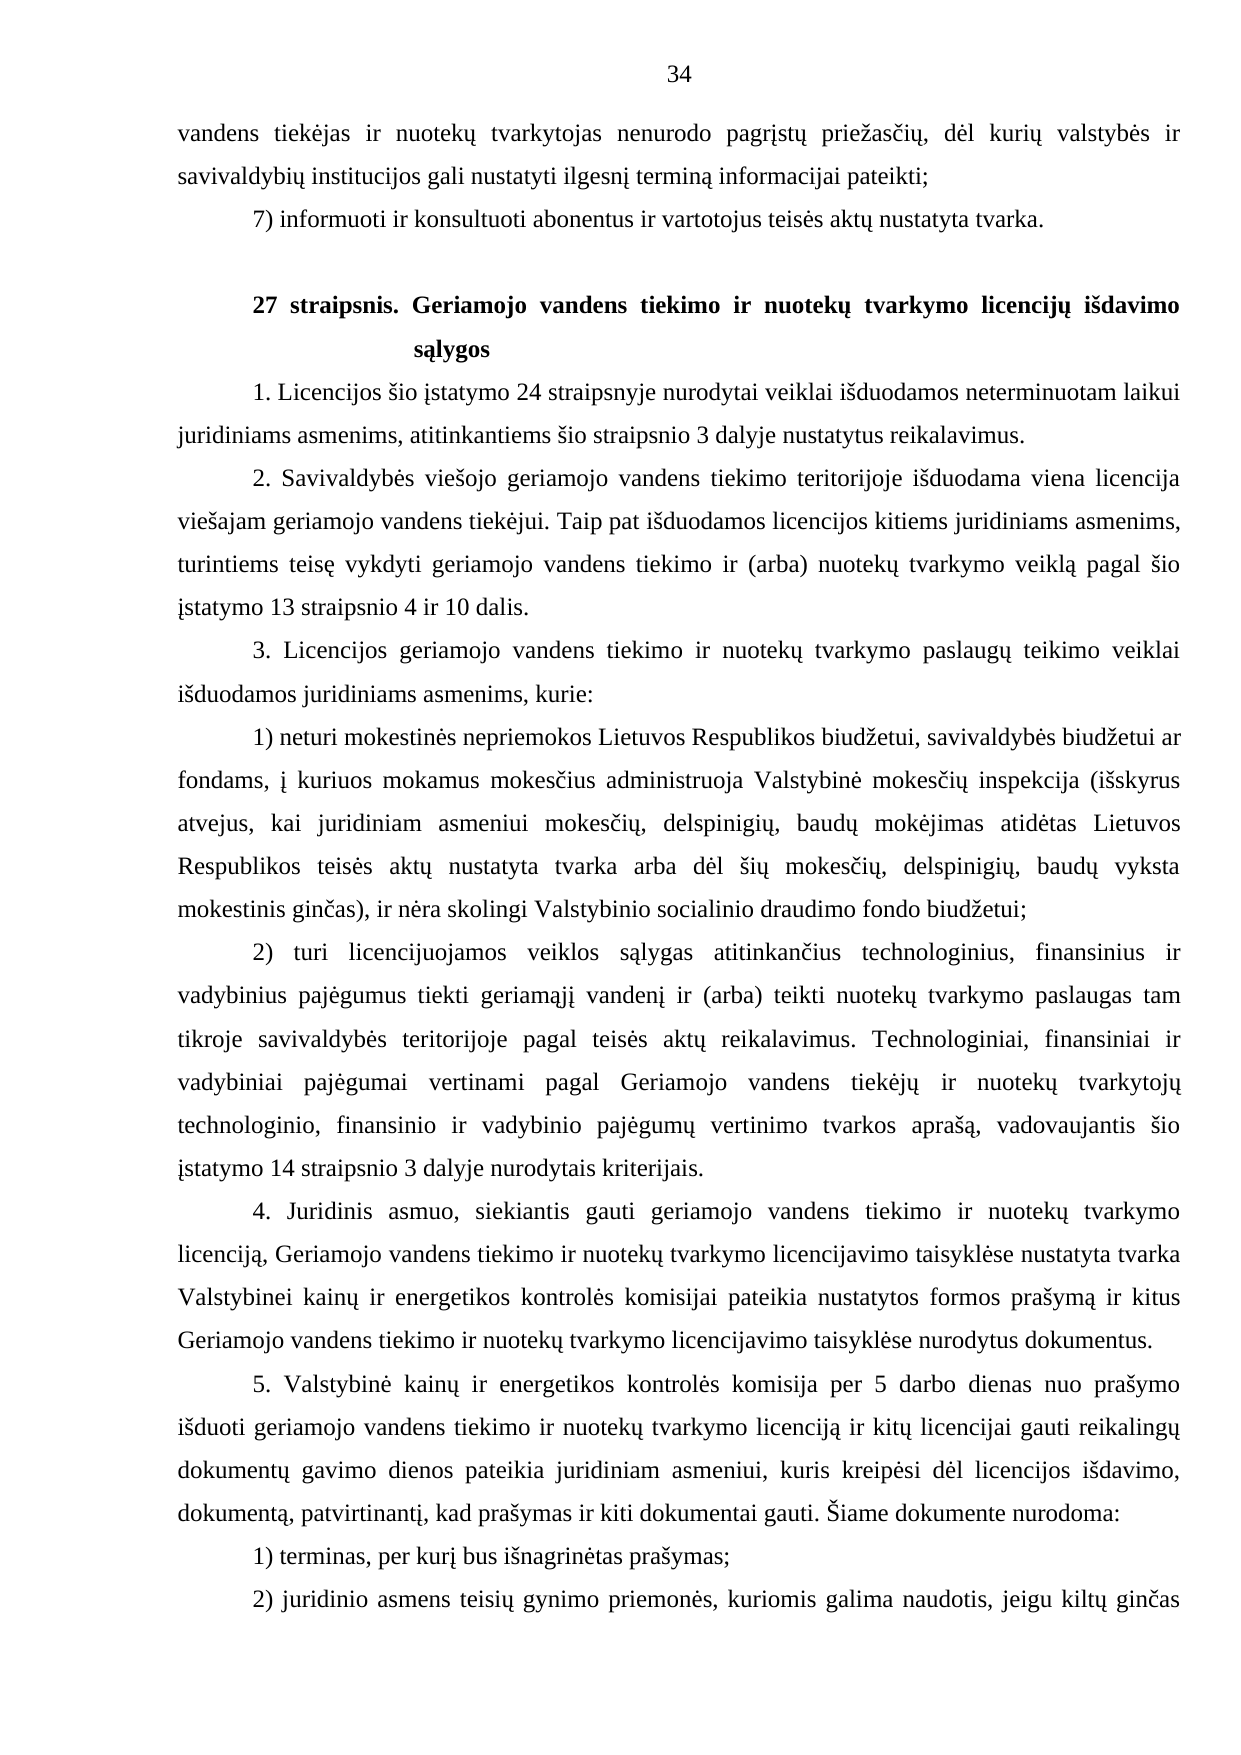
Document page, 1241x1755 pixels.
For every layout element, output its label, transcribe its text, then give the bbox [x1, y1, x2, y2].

text 2) juridinio asmens teisių gynimo priemonės, kuriomis galima naudotis, jeigu kiltų ginčas [177, 1584, 1181, 1613]
text 3. Licencijos geriamojo vandens tiekimo ir nuotekų tvarkymo paslaugų teikimo veiklai išduodamos juridiniams asmenims, kurie: [177, 636, 1181, 707]
text 2. Savivaldybės viešojo geriamojo vandens tiekimo teritorijoje išduodama viena licencija viešajam geriamojo vandens tiekėjui. Taip pat išduodamos licencijos kitiems juridiniams asmenims, turintiems teisę vykdyti geriamojo vandens tiekimo ir (arba) nuotekų tvarkymo veiklą pagal šio įstatymo 13 straipsnio 4 ir 10 dalis. [177, 463, 1181, 621]
text 1) neturi mokestinės nepriemokos Lietuvos Respublikos biudžetui, savivaldybės biudžetui ar fondams, į kuriuos mokamus mokesčius administruoja Valstybinė mokesčių inspekcija (išskyrus atvejus, kai juridiniam asmeniui mokesčių, delspinigių, baudų mokėjimas atidėtas Lietuvos Respublikos teisės aktų nustatyta tvarka arba dėl šių mokesčių, delspinigių, baudų vyksta mokestinis ginčas), ir nėra skolingi Valstybinio socialinio draudimo fondo biudžetui; [177, 722, 1181, 923]
text 1) terminas, per kurį bus išnagrinėtas prašymas; [177, 1541, 1181, 1570]
text vandens tiekėjas ir nuotekų tvarkytojas nenurodo pagrįstų priežasčių, dėl kurių valstybės ir savivaldybių institucijos gali nustatyti ilgesnį terminą informacijai pateikti; [177, 118, 1181, 190]
text 2) turi licencijuojamos veiklos sąlygas atitinkančius technologinius, finansinius ir vadybinius pajėgumus tiekti geriamąjį vandenį ir (arba) teikti nuotekų tvarkymo paslaugas tam tikroje savivaldybės teritorijoje pagal teisės aktų reikalavimus. Technologiniai, finansiniai ir vadybiniai pajėgumai vertinami pagal Geriamojo vandens tiekėjų ir nuotekų tvarkytojų technologinio, finansinio ir vadybinio pajėgumų vertinimo tvarkos aprašą, vadovaujantis šio įstatymo 14 straipsnio 3 dalyje nurodytais kriterijais. [177, 937, 1181, 1182]
text 4. Juridinis asmuo, siekiantis gauti geriamojo vandens tiekimo ir nuotekų tvarkymo licenciją, Geriamojo vandens tiekimo ir nuotekų tvarkymo licencijavimo taisyklėse nustatyta tvarka Valstybinei kainų ir energetikos kontrolės komisijai pateikia nustatytos formos prašymą ir kitus Geriamojo vandens tiekimo ir nuotekų tvarkymo licencijavimo taisyklėse nurodytus dokumentus. [177, 1196, 1181, 1354]
text 5. Valstybinė kainų ir energetikos kontrolės komisija per 5 darbo dienas nuo prašymo išduoti geriamojo vandens tiekimo ir nuotekų tvarkymo licenciją ir kitų licencijai gauti reikalingų dokumentų gavimo dienos pateikia juridiniam asmeniui, kuris kreipėsi dėl licencijos išdavimo, dokumentą, patvirtinantį, kad prašymas ir kiti dokumentai gauti. Šiame dokumente nurodoma: [177, 1369, 1181, 1527]
text 7) informuoti ir konsultuoti abonentus ir vartotojus teisės aktų nustatyta tvarka. [177, 204, 1181, 233]
text 27 straipsnis. Geriamojo vandens tiekimo ir nuotekų tvarkymo licencijų išdavimo sąlygos [252, 291, 1181, 362]
text 1. Licencijos šio įstatymo 24 straipsnyje nurodytai veiklai išduodamos neterminuotam laikui juridiniams asmenims, atitinkantiems šio straipsnio 3 dalyje nustatytus reikalavimus. [177, 377, 1181, 449]
